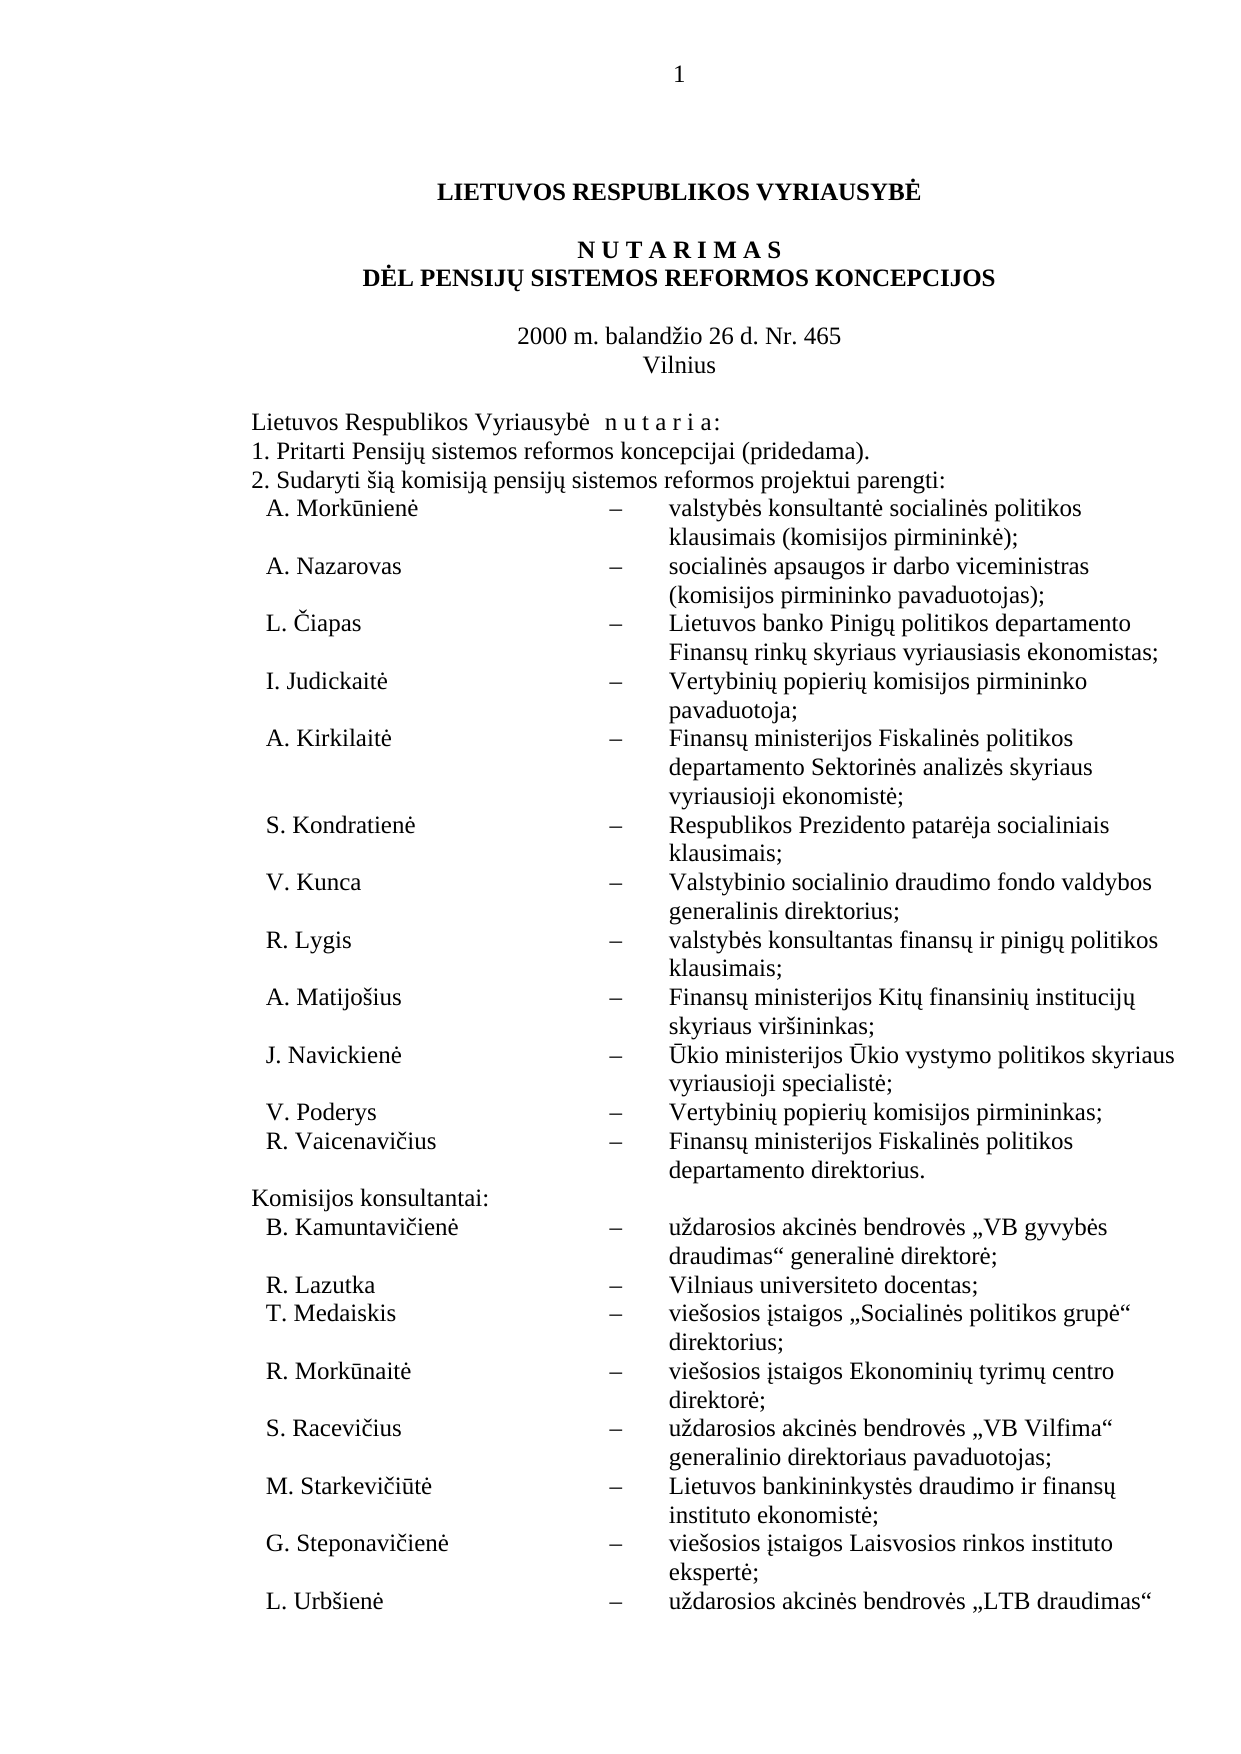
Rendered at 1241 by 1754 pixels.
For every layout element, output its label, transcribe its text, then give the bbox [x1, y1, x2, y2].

table_cell – [598, 1040, 657, 1097]
table_cell viešosios įstaigos Ekonominių tyrimų centro direktorė; [658, 1356, 1204, 1413]
table_cell R. Lygis [177, 925, 598, 982]
table_cell – [598, 810, 657, 867]
table_header – [598, 494, 657, 551]
table_cell V. Kunca [177, 867, 598, 925]
table_cell Ūkio ministerijos Ūkio vystymo politikos skyriaus vyriausioji specialistė; [658, 1040, 1204, 1097]
table_cell – [598, 982, 657, 1040]
table_cell – [598, 1586, 657, 1615]
table_cell L. Čiapas [177, 609, 598, 666]
table_cell Finansų ministerijos Fiskalinės politikos departamento Sektorinės analizės skyriaus vyriausioji ekonomistė; [658, 724, 1204, 810]
table_cell R. Vaicenavičius [177, 1126, 598, 1183]
table_cell S. Kondratienė [177, 810, 598, 867]
text N U T A R I M A S [177, 235, 1181, 263]
text LIETUVOS RESPUBLIKOS VYRIAUSYBĖ [177, 177, 1181, 206]
table_cell R. Lazutka [177, 1270, 598, 1298]
table_cell L. Urbšienė [177, 1586, 598, 1615]
text 2. Sudaryti šią komisiją pensijų sistemos reformos projektui parengti: [177, 465, 1181, 493]
table_cell Respublikos Prezidento patarėja socialiniais klausimais; [658, 810, 1204, 867]
table_cell valstybės konsultantas finansų ir pinigų politikos klausimais; [658, 925, 1204, 982]
text Lietuvos Respublikos Vyriausybė nutaria: [177, 407, 1181, 436]
table_cell – [598, 1299, 657, 1356]
table_cell – [598, 609, 657, 666]
table_cell A. Matijošius [177, 982, 598, 1040]
table_cell – [598, 1270, 657, 1298]
table_cell T. Medaiskis [177, 1299, 598, 1356]
text 2000 m. balandžio 26 d. Nr. 465 [177, 321, 1181, 350]
table_cell uždarosios akcinės bendrovės „VB Vilfima“ generalinio direktoriaus pavaduotojas; [658, 1414, 1204, 1471]
table_cell socialinės apsaugos ir darbo viceministras (komisijos pirmininko pavaduotojas); [658, 551, 1204, 608]
table_cell – [598, 1356, 657, 1413]
text 1. Pritarti Pensijų sistemos reformos koncepcijai (pridedama). [177, 436, 1181, 465]
table_cell – [598, 724, 657, 810]
table_cell A. Nazarovas [177, 551, 598, 608]
table_cell G. Steponavičienė [177, 1529, 598, 1586]
text Komisijos konsultantai: [177, 1183, 1181, 1212]
table_cell A. Kirkilaitė [177, 724, 598, 810]
table_cell – [598, 925, 657, 982]
table_cell – [598, 1471, 657, 1528]
table_cell – [598, 867, 657, 925]
table_cell – [598, 1097, 657, 1126]
table_cell J. Navickienė [177, 1040, 598, 1097]
table_cell viešosios įstaigos Laisvosios rinkos instituto ekspertė; [658, 1529, 1204, 1586]
table_header B. Kamuntavičienė [177, 1212, 598, 1270]
table_cell Vertybinių popierių komisijos pirmininkas; [658, 1097, 1204, 1126]
table_cell Vertybinių popierių komisijos pirmininko pavaduotoja; [658, 666, 1204, 723]
table_cell S. Racevičius [177, 1414, 598, 1471]
table_cell Lietuvos bankininkystės draudimo ir finansų instituto ekonomistė; [658, 1471, 1204, 1528]
table_cell – [598, 551, 657, 608]
table_cell viešosios įstaigos „Socialinės politikos grupė“ direktorius; [658, 1299, 1204, 1356]
table_cell – [598, 1529, 657, 1586]
table_cell Finansų ministerijos Fiskalinės politikos departamento direktorius. [658, 1126, 1204, 1183]
table_cell Vilniaus universiteto docentas; [658, 1270, 1204, 1298]
table_cell – [598, 666, 657, 723]
table_header A. Morkūnienė [177, 494, 598, 551]
table_cell R. Morkūnaitė [177, 1356, 598, 1413]
table_cell uždarosios akcinės bendrovės „LTB draudimas“ [658, 1586, 1204, 1615]
table_cell V. Poderys [177, 1097, 598, 1126]
table_cell Valstybinio socialinio draudimo fondo valdybos generalinis direktorius; [658, 867, 1204, 925]
table_cell – [598, 1126, 657, 1183]
table_header uždarosios akcinės bendrovės „VB gyvybės draudimas“ generalinė direktorė; [658, 1212, 1204, 1270]
table_cell Finansų ministerijos Kitų finansinių institucijų skyriaus viršininkas; [658, 982, 1204, 1040]
table_header valstybės konsultantė socialinės politikos klausimais (komisijos pirmininkė); [658, 494, 1204, 551]
table_cell M. Starkevičiūtė [177, 1471, 598, 1528]
table_cell – [598, 1414, 657, 1471]
text DĖL PENSIJŲ SISTEMOS REFORMOS KONCEPCIJOS [177, 263, 1181, 292]
table_header – [598, 1212, 657, 1270]
text Vilnius [177, 350, 1181, 378]
table_cell I. Judickaitė [177, 666, 598, 723]
table_cell Lietuvos banko Pinigų politikos departamento Finansų rinkų skyriaus vyriausiasis ekonomistas; [658, 609, 1204, 666]
